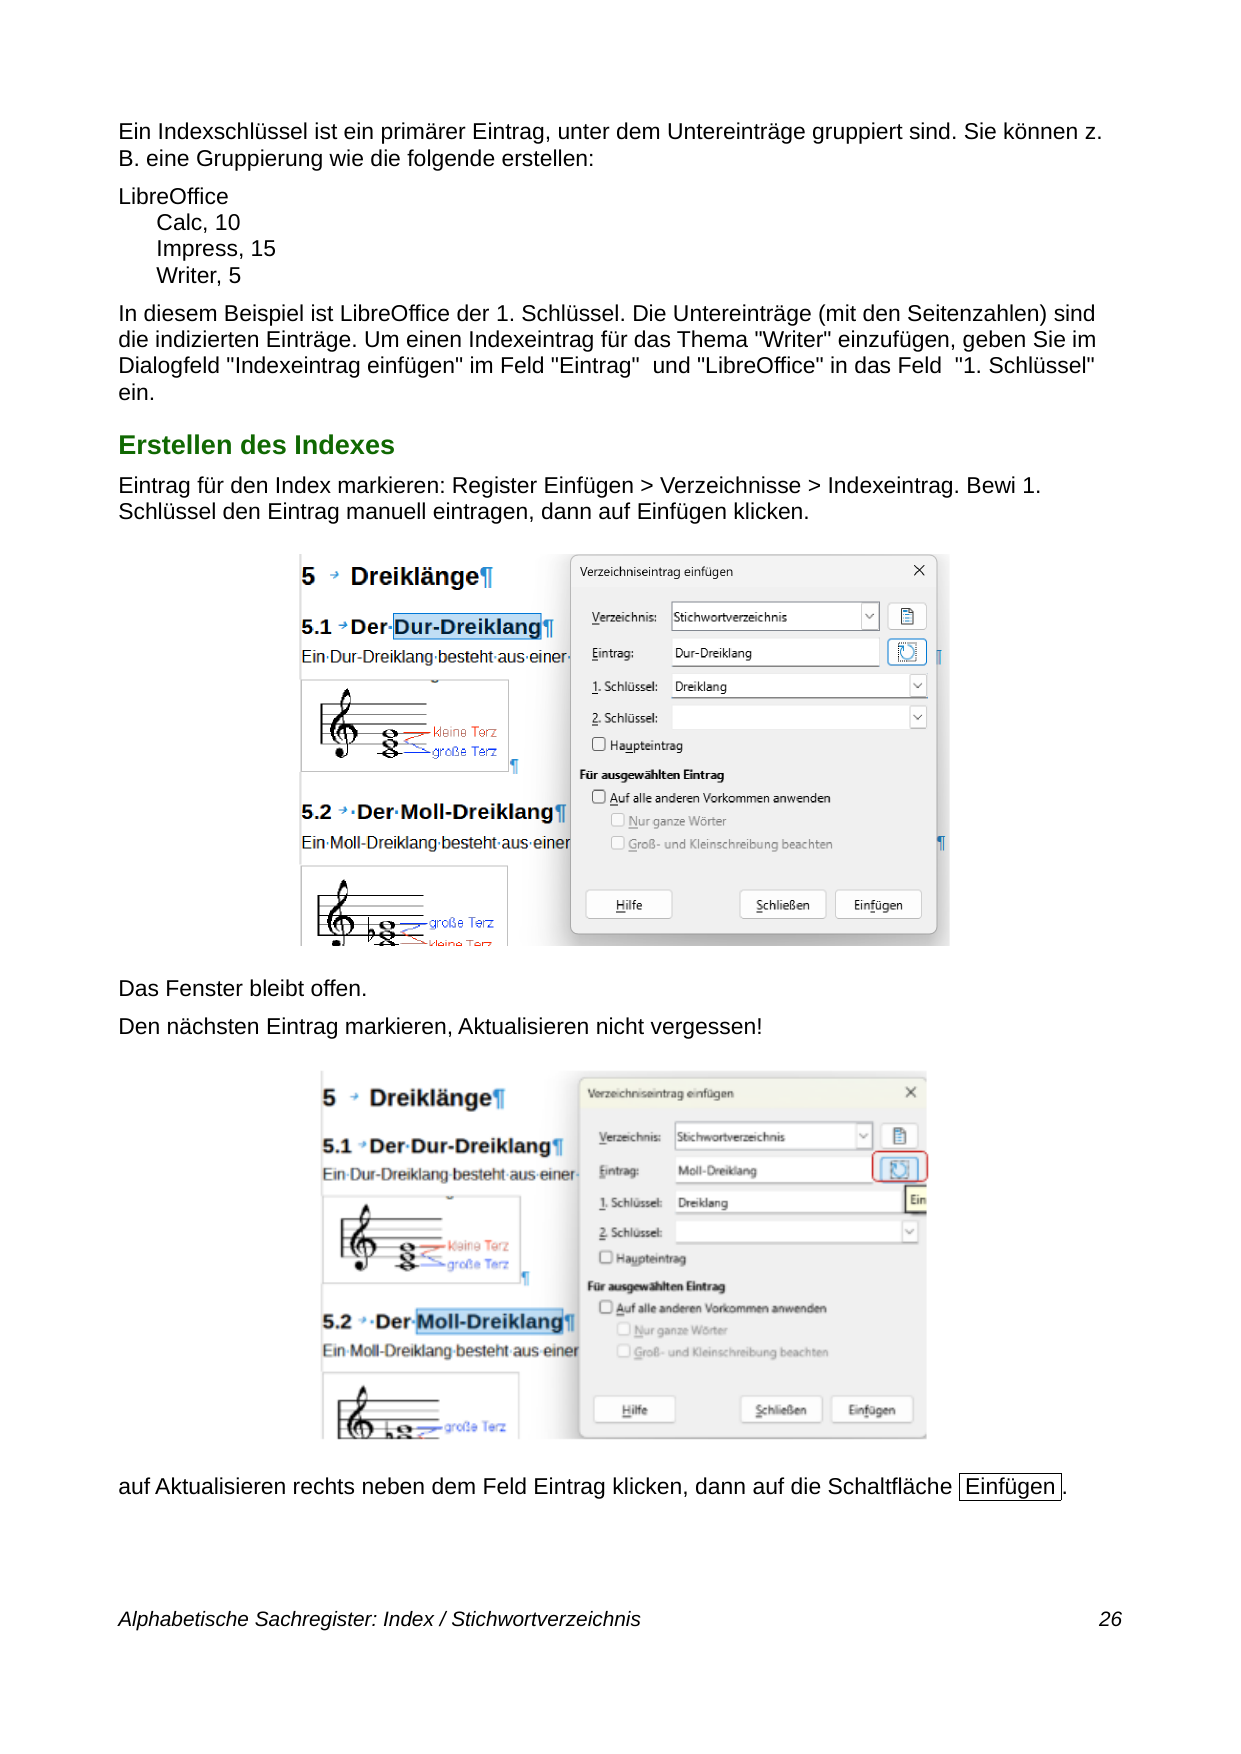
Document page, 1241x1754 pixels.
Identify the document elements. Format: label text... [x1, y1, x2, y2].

text auf Aktualisieren rechts neben dem Feld Eintrag klicken, dann auf die Schaltfläche Einfügen. [118, 1051, 1122, 1500]
picture [290, 554, 950, 946]
text Das Fenster bleibt offen. [118, 536, 1122, 1001]
text Eintrag für den Index markieren: Register Einfügen > Verzeichnisse > Indexeintrag. Bewi 1. Schlüssel den Eintrag manuell eintragen, dann auf Einfügen klicken. [118, 472, 1122, 524]
picture [310, 1068, 930, 1444]
text Den nächsten Eintrag markieren, Aktualisieren nicht vergessen! [118, 1013, 1122, 1039]
text In diesem Beispiel ist LibreOffice der 1. Schlüssel. Die Untereinträge (mit den Seitenzahlen) sind die indizierten Einträge. Um einen Indexeintrag für das Thema "Writer" einzufügen, geben Sie im Dialogfeld "Indexeintrag einfügen" im Feld "Eintrag" und "LibreOffice" in das Feld "1. Schlüssel" ein. [118, 300, 1122, 405]
text LibreOffice Calc, 10 Impress, 15 Writer, 5 [118, 183, 1122, 288]
text Ein Indexschlüssel ist ein primärer Eintrag, unter dem Untereinträge gruppiert sind. Sie können z. B. eine Gruppierung wie die folgende erstellen: [118, 118, 1122, 171]
subtitle Erstellen des Indexes [118, 429, 1122, 460]
